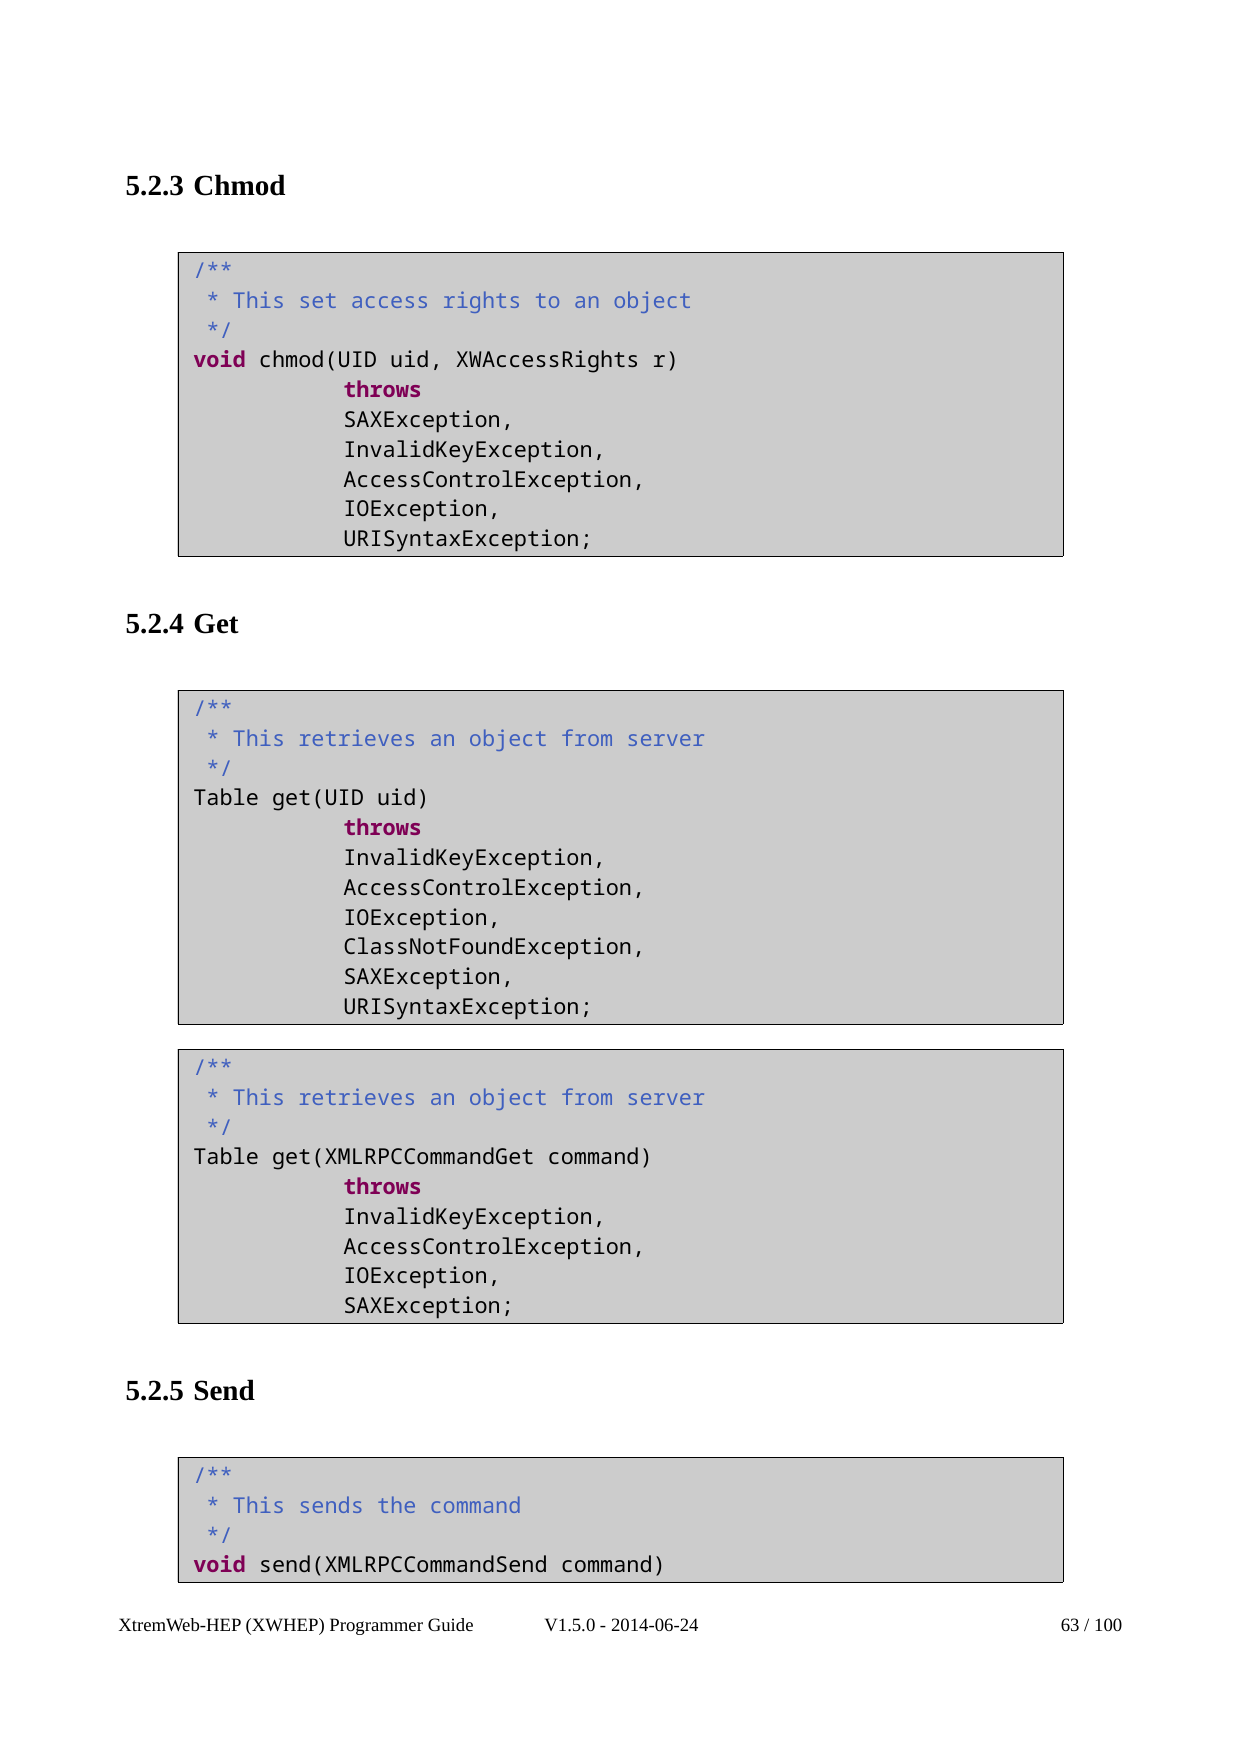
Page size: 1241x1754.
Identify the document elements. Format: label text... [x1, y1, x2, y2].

text /** [179, 691, 1063, 720]
text IOException, [179, 1257, 1063, 1287]
text InvalidKeyException, [179, 431, 1063, 461]
text */ [179, 312, 1063, 341]
text */ [179, 749, 1063, 779]
text SAXException; [179, 1287, 1063, 1323]
text URISyntaxException; [179, 988, 1063, 1024]
text InvalidKeyException, [179, 1198, 1063, 1228]
text AccessControlException, [179, 869, 1063, 898]
text * This retrieves an object from server [179, 720, 1063, 749]
text SAXException, [179, 958, 1063, 988]
text InvalidKeyException, [179, 839, 1063, 869]
text throws [179, 1168, 1063, 1198]
text /** [179, 253, 1063, 282]
text * This retrieves an object from server [179, 1079, 1063, 1108]
text void chmod(UID uid, XWAccessRights r) [179, 341, 1063, 371]
text IOException, [179, 898, 1063, 928]
text Table get(XMLRPCCommandGet command) [179, 1138, 1063, 1168]
text */ [179, 1108, 1063, 1138]
text throws [179, 809, 1063, 839]
text * This sends the command [179, 1487, 1063, 1517]
text throws [179, 371, 1063, 401]
text */ [179, 1517, 1063, 1546]
text ClassNotFoundException, [179, 928, 1063, 958]
text /** [179, 1458, 1063, 1487]
text AccessControlException, [179, 1228, 1063, 1257]
text void send(XMLRPCCommandSend command) [179, 1546, 1063, 1582]
text SAXException, [179, 401, 1063, 431]
subtitle Get [118, 606, 1122, 640]
text AccessControlException, [179, 461, 1063, 490]
text /** [179, 1050, 1063, 1079]
subtitle Send [118, 1373, 1122, 1407]
text * This set access rights to an object [179, 282, 1063, 312]
subtitle Chmod [118, 168, 1122, 202]
text IOException, [179, 490, 1063, 520]
text Table get(UID uid) [179, 779, 1063, 809]
text URISyntaxException; [179, 520, 1063, 556]
